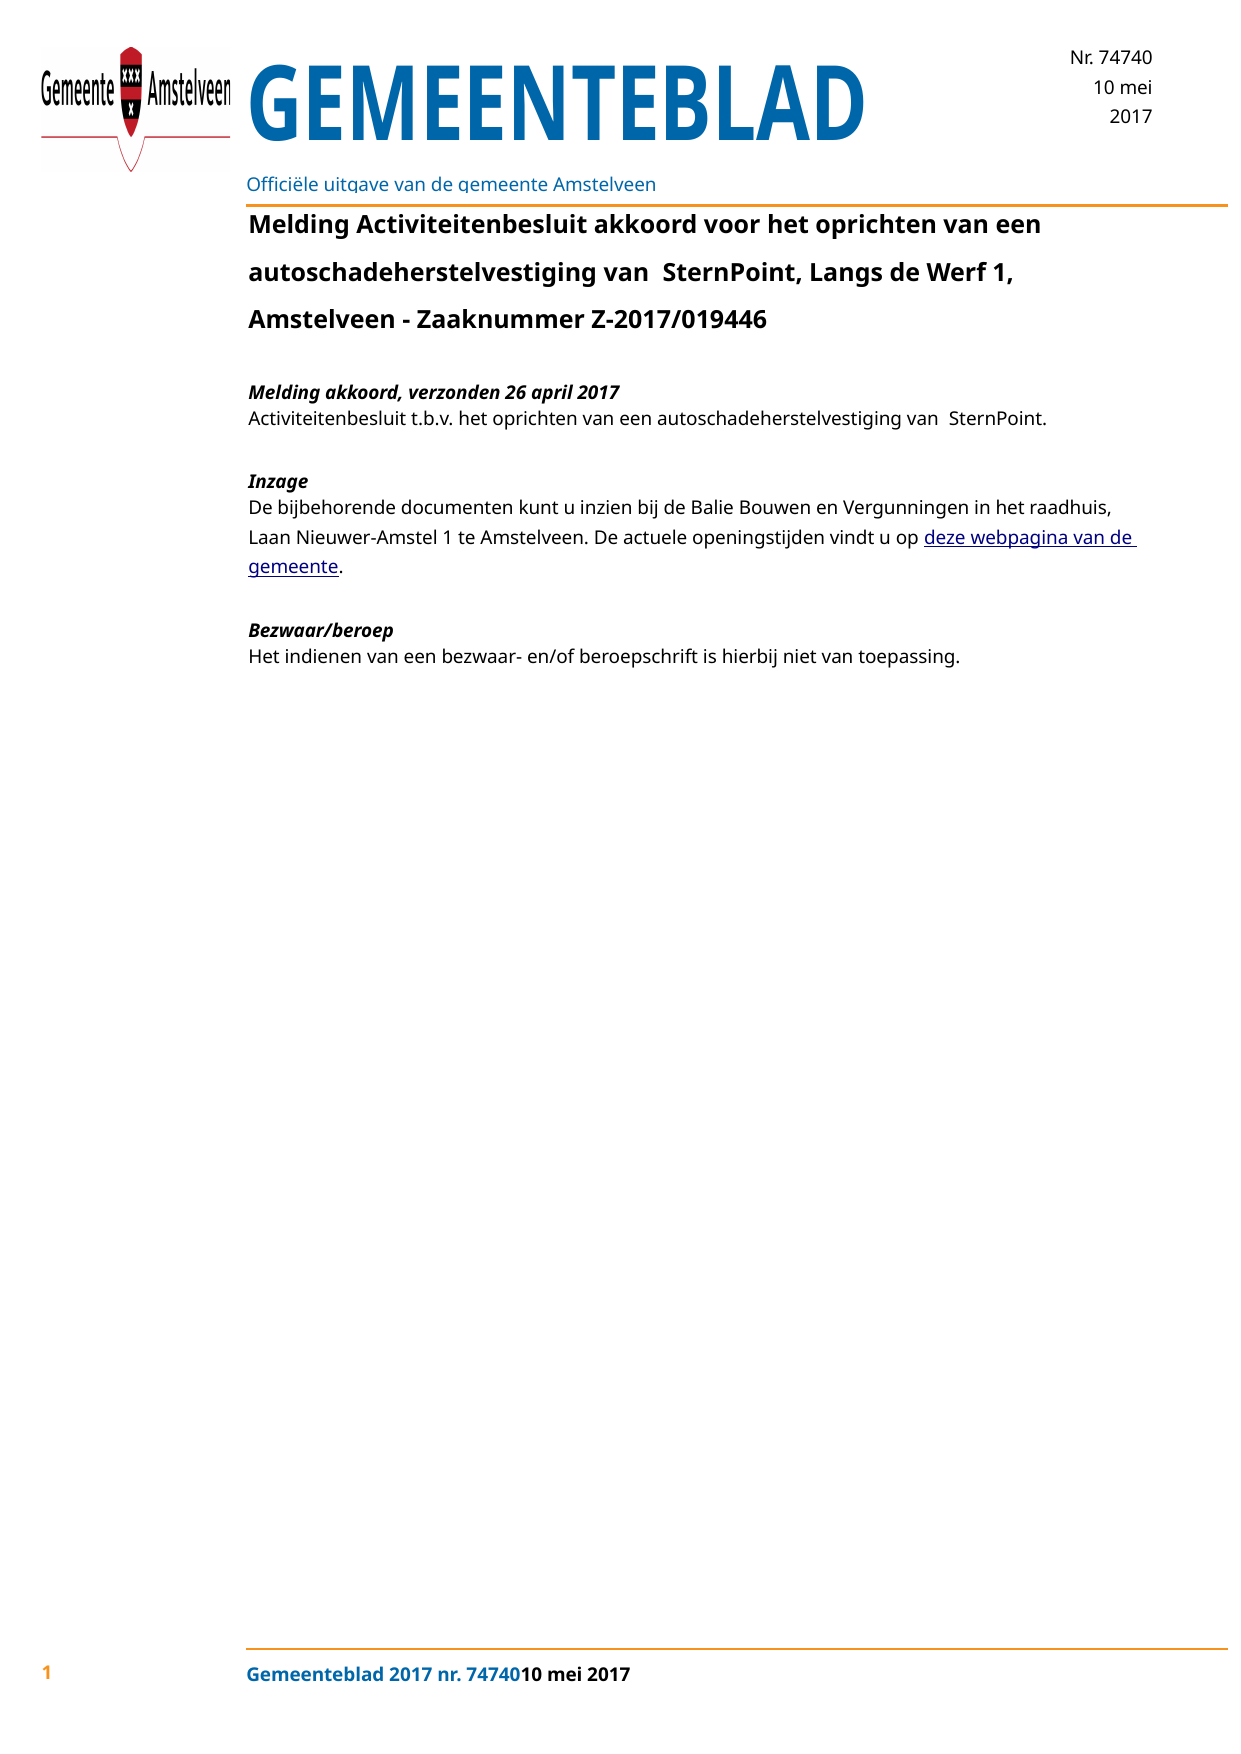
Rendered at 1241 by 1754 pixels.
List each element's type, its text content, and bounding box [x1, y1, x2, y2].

text Activiteitenbesluit t.b.v. het oprichten van een autoschadeherstelvestiging van SternPoint. [248, 405, 1152, 431]
text Inzage [248, 469, 1152, 494]
text Melding Activiteitenbesluit akkoord voor het oprichten van een autoschadeherstelvestiging van SternPoint, Langs de Werf 1, Amstelveen - Zaaknummer Z-2017/019446 [248, 207, 1152, 336]
text Melding akkoord, verzonden 26 april 2017 [248, 379, 1152, 405]
text Bezwaar/beroep [248, 618, 1152, 643]
text De bijbehorende documenten kunt u inzien bij de Balie Bouwen en Vergunningen in het raadhuis, Laan Nieuwer-Amstel 1 te Amstelveen. De actuele openingstijden vindt u op deze webpagina van de gemeente. [248, 494, 1152, 579]
picture [41, 47, 231, 172]
text Het indienen van een bezwaar- en/of beroepschrift is hierbij niet van toepassing. [248, 643, 1152, 669]
